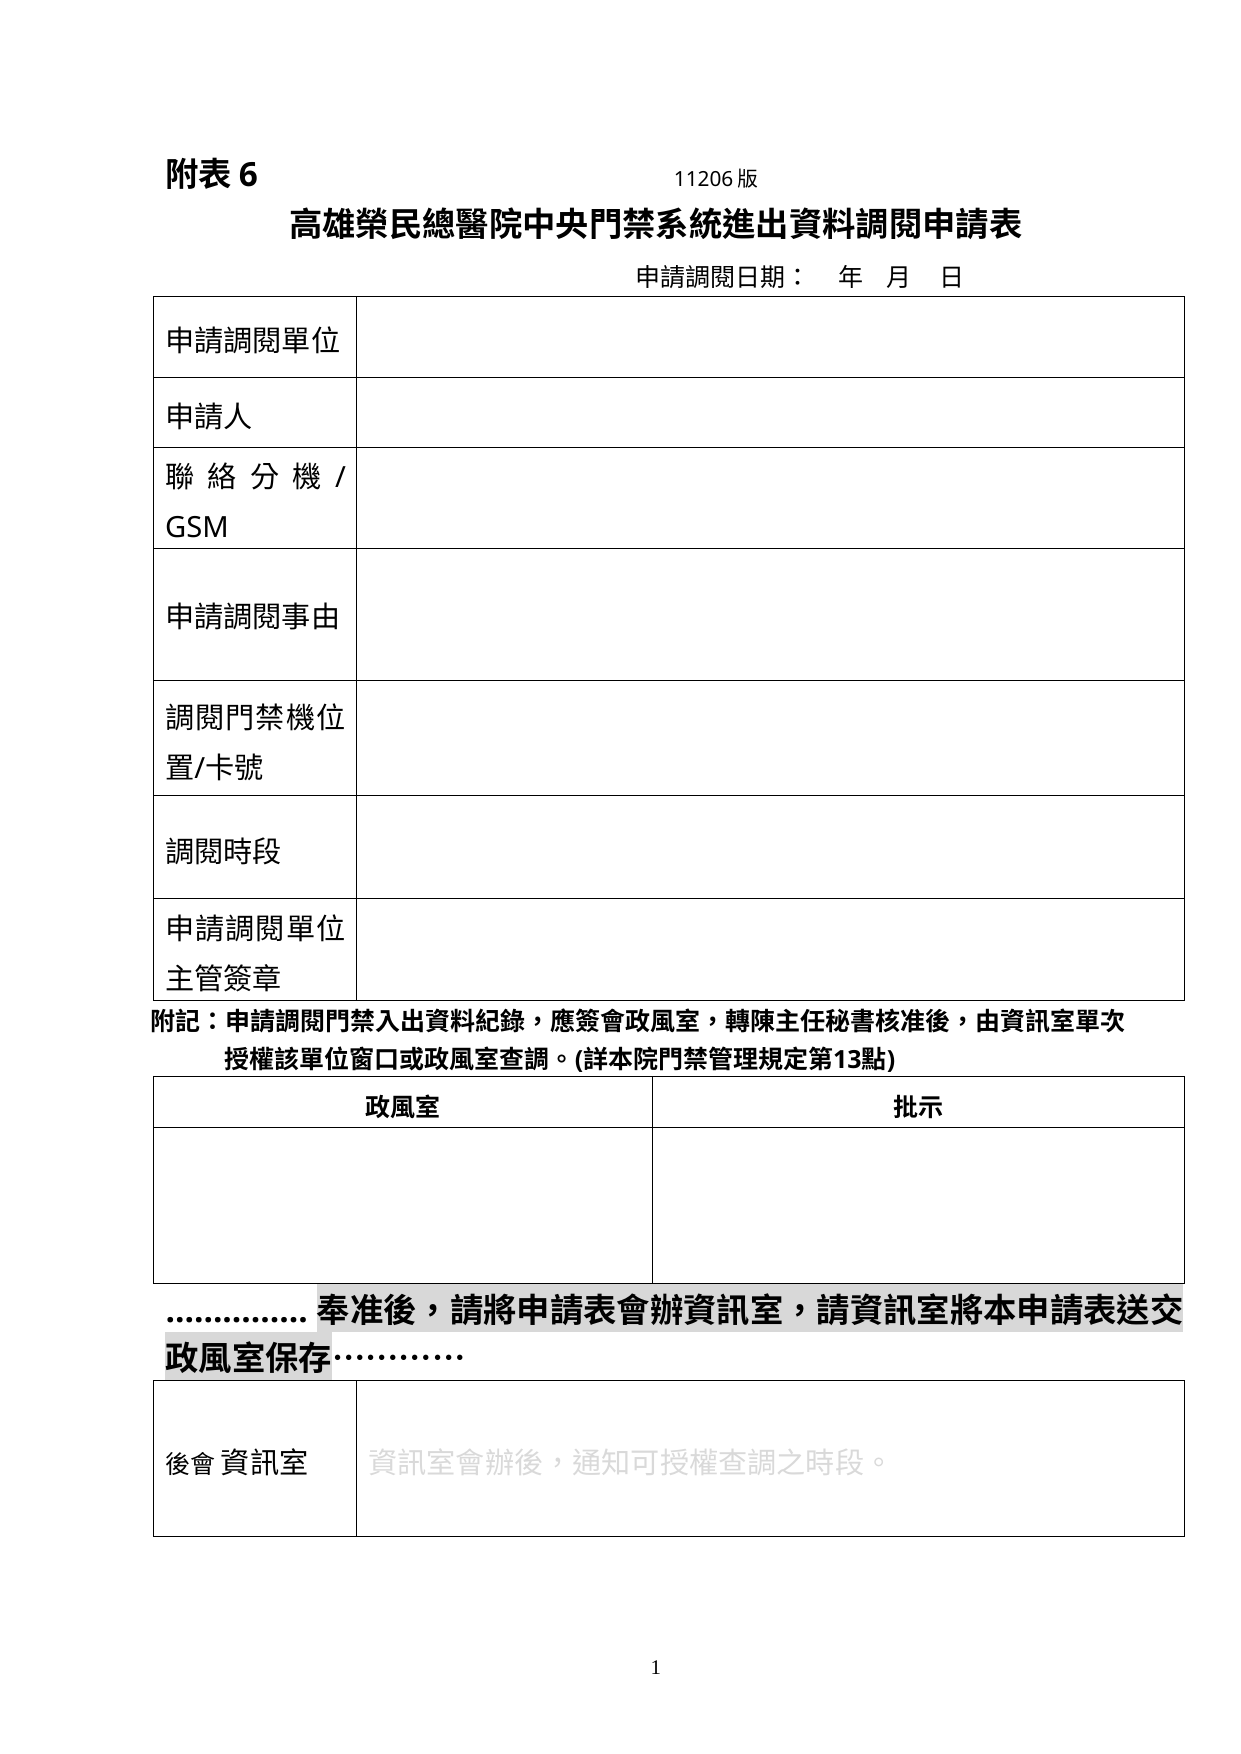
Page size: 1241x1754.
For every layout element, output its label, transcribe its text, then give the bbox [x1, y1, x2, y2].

table_cell [357, 681, 1184, 795]
table_cell [357, 378, 1184, 447]
table_header 政風室 [154, 1077, 652, 1127]
text 申請調閱日期： 年 月 日 [165, 246, 1146, 296]
table_cell [357, 549, 1184, 680]
table_header 資訊室會辦後，通知可授權查調之時段。 [357, 1381, 1184, 1536]
table_cell [154, 1128, 652, 1282]
table_cell [357, 448, 1184, 548]
table_cell 聯絡分機/GSM [154, 448, 356, 548]
table_cell [357, 796, 1184, 898]
table_header 申請調閱單位 [154, 297, 356, 377]
table_header 批示 [653, 1077, 1184, 1127]
table_cell [357, 899, 1184, 1000]
table_header [357, 297, 1184, 377]
table_cell 調閱門禁機位置/卡號 [154, 681, 356, 795]
table_cell 申請調閱事由 [154, 549, 356, 680]
table_cell [653, 1128, 1184, 1282]
text 附表6 11206版 [165, 148, 1146, 196]
table_cell 申請調閱單位主管簽章 [154, 899, 356, 1000]
table_header 後會 資訊室 [154, 1381, 356, 1536]
table_cell 調閱時段 [154, 796, 356, 898]
text 附記：申請調閱門禁入出資料紀錄，應簽會政風室，轉陳主任秘書核准後，由資訊室單次授權該單位窗口或政風室查調。(詳本院門禁管理規定第13點) [150, 1001, 1146, 1076]
table_cell 申請人 [154, 378, 356, 447]
text 高雄榮民總醫院中央門禁系統進出資料調閱申請表 [165, 196, 1146, 246]
text …………… 奉准後，請將申請表會辦資訊室，請資訊室將本申請表送交政風室保存………… [165, 1283, 1190, 1380]
